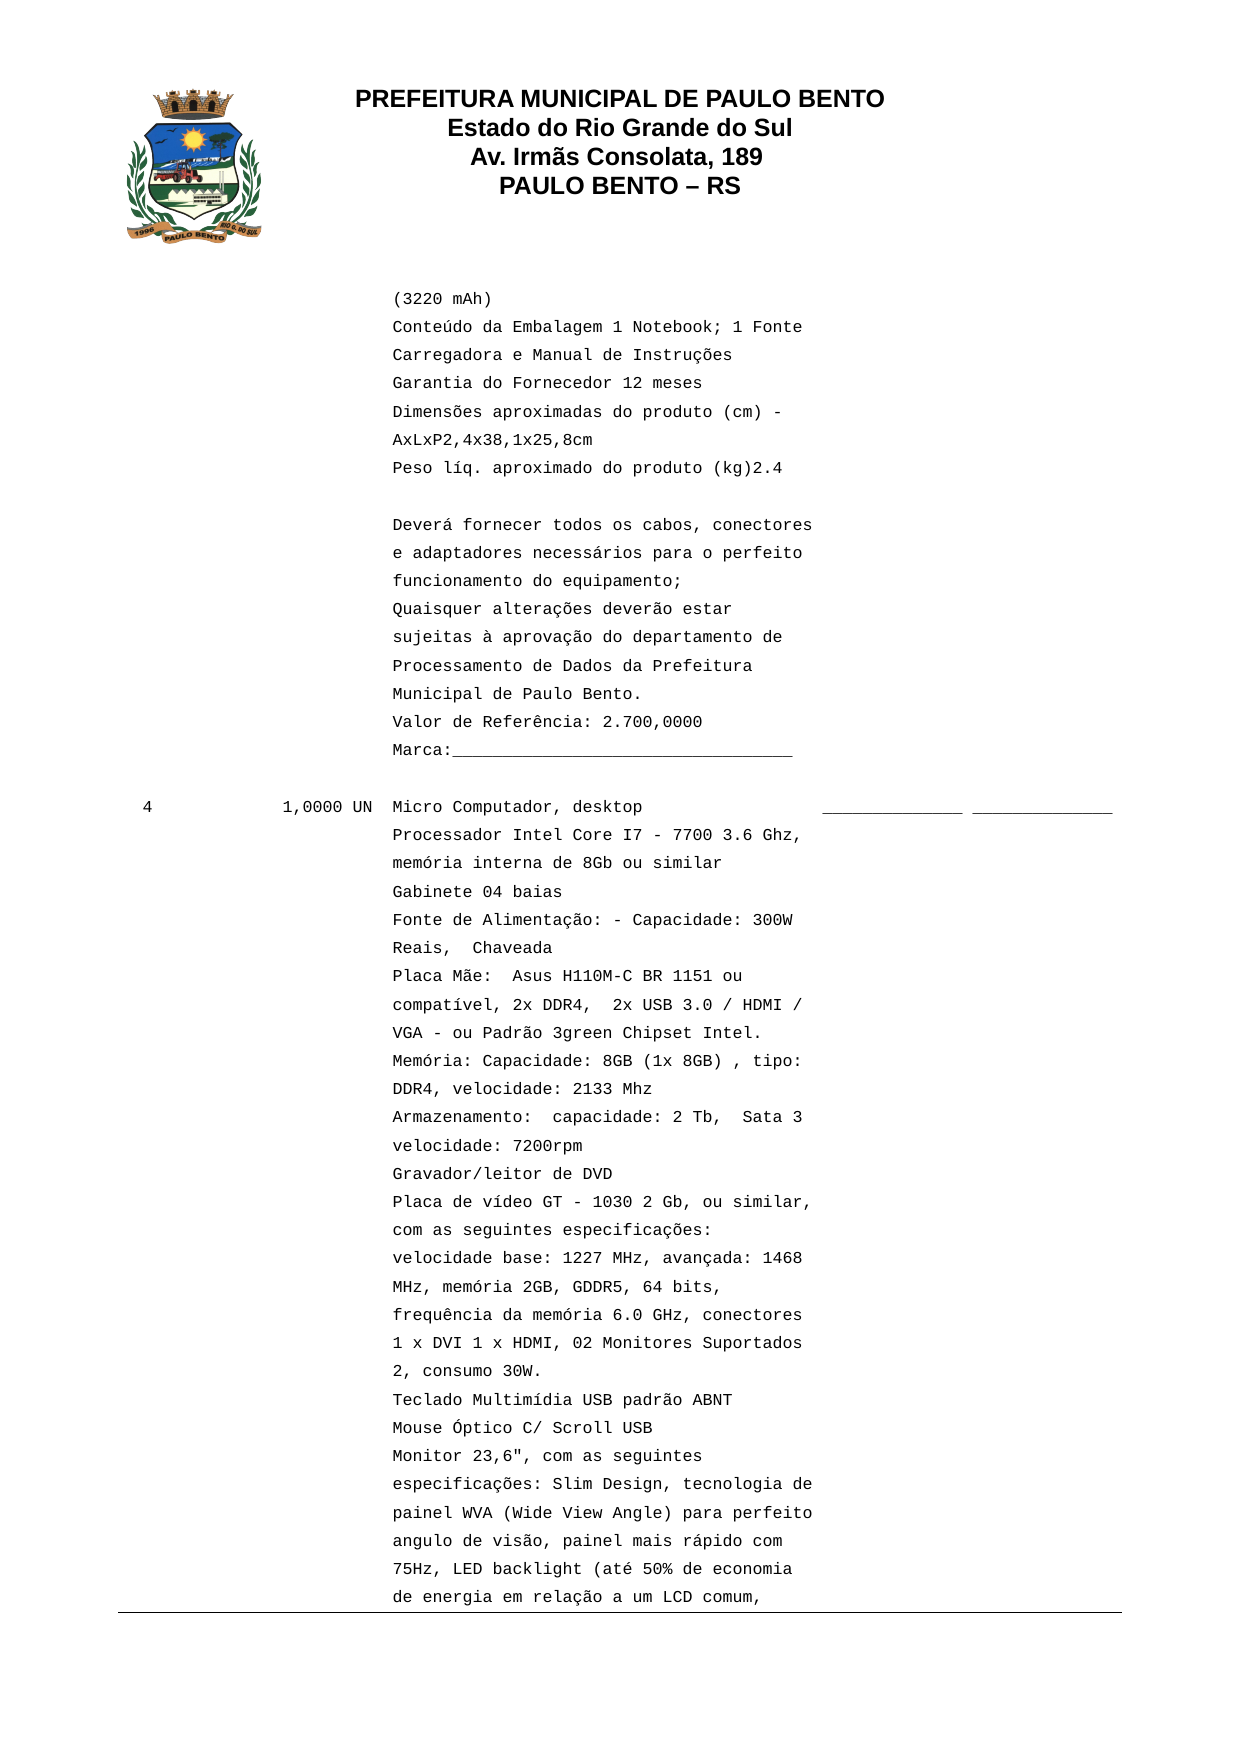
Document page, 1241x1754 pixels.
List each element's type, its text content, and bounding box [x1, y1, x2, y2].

text (3220 mAh) Conteúdo da Embalagem 1 Notebook; 1 Fonte Carregadora e Manual de Instruções Garantia do Fornecedor 12 meses Dimensões aproximadas do produto (cm) - AxLxP2,4x38,1x25,8cm Peso líq. aproximado do produto (kg)2.4 Deverá fornecer todos os cabos, conectores e adaptadores necessários para o perfeito funcionamento do equipamento; Quaisquer alterações deverão estar sujeitas à aprovação do departamento de Processamento de Dados da Prefeitura Municipal de Paulo Bento. Valor de Referência: 2.700,0000 Marca:__________________________________ 4 1,0000 UN Micro Computador, desktop ______________ ______________ Processador Intel Core I7 - 7700 3.6 Ghz, memória interna de 8Gb ou similar Gabinete 04 baias Fonte de Alimentação: - Capacidade: 300W Reais, Chaveada Placa Mãe: Asus H110M-C BR 1151 ou compatível, 2x DDR4, 2x USB 3.0 / HDMI / VGA - ou Padrão 3green Chipset Intel. Memória: Capacidade: 8GB (1x 8GB) , tipo: DDR4, velocidade: 2133 Mhz Armazenamento: capacidade: 2 Tb, Sata 3 velocidade: 7200rpm Gravador/leitor de DVD Placa de vídeo GT - 1030 2 Gb, ou similar, com as seguintes especificações: velocidade base: 1227 MHz, avançada: 1468 MHz, memória 2GB, GDDR5, 64 bits, frequência da memória 6.0 GHz, conectores 1 x DVI 1 x HDMI, 02 Monitores Suportados 2, consumo 30W. Teclado Multimídia USB padrão ABNT Mouse Óptico C/ Scroll USB Monitor 23,6", com as seguintes especificações: Slim Design, tecnologia de painel WVA (Wide View Angle) para perfeito angulo de visão, painel mais rápido com 75Hz, LED backlight (até 50% de economia de energia em relação a um LCD comum, [118, 286, 1122, 1612]
picture [126, 88, 262, 244]
